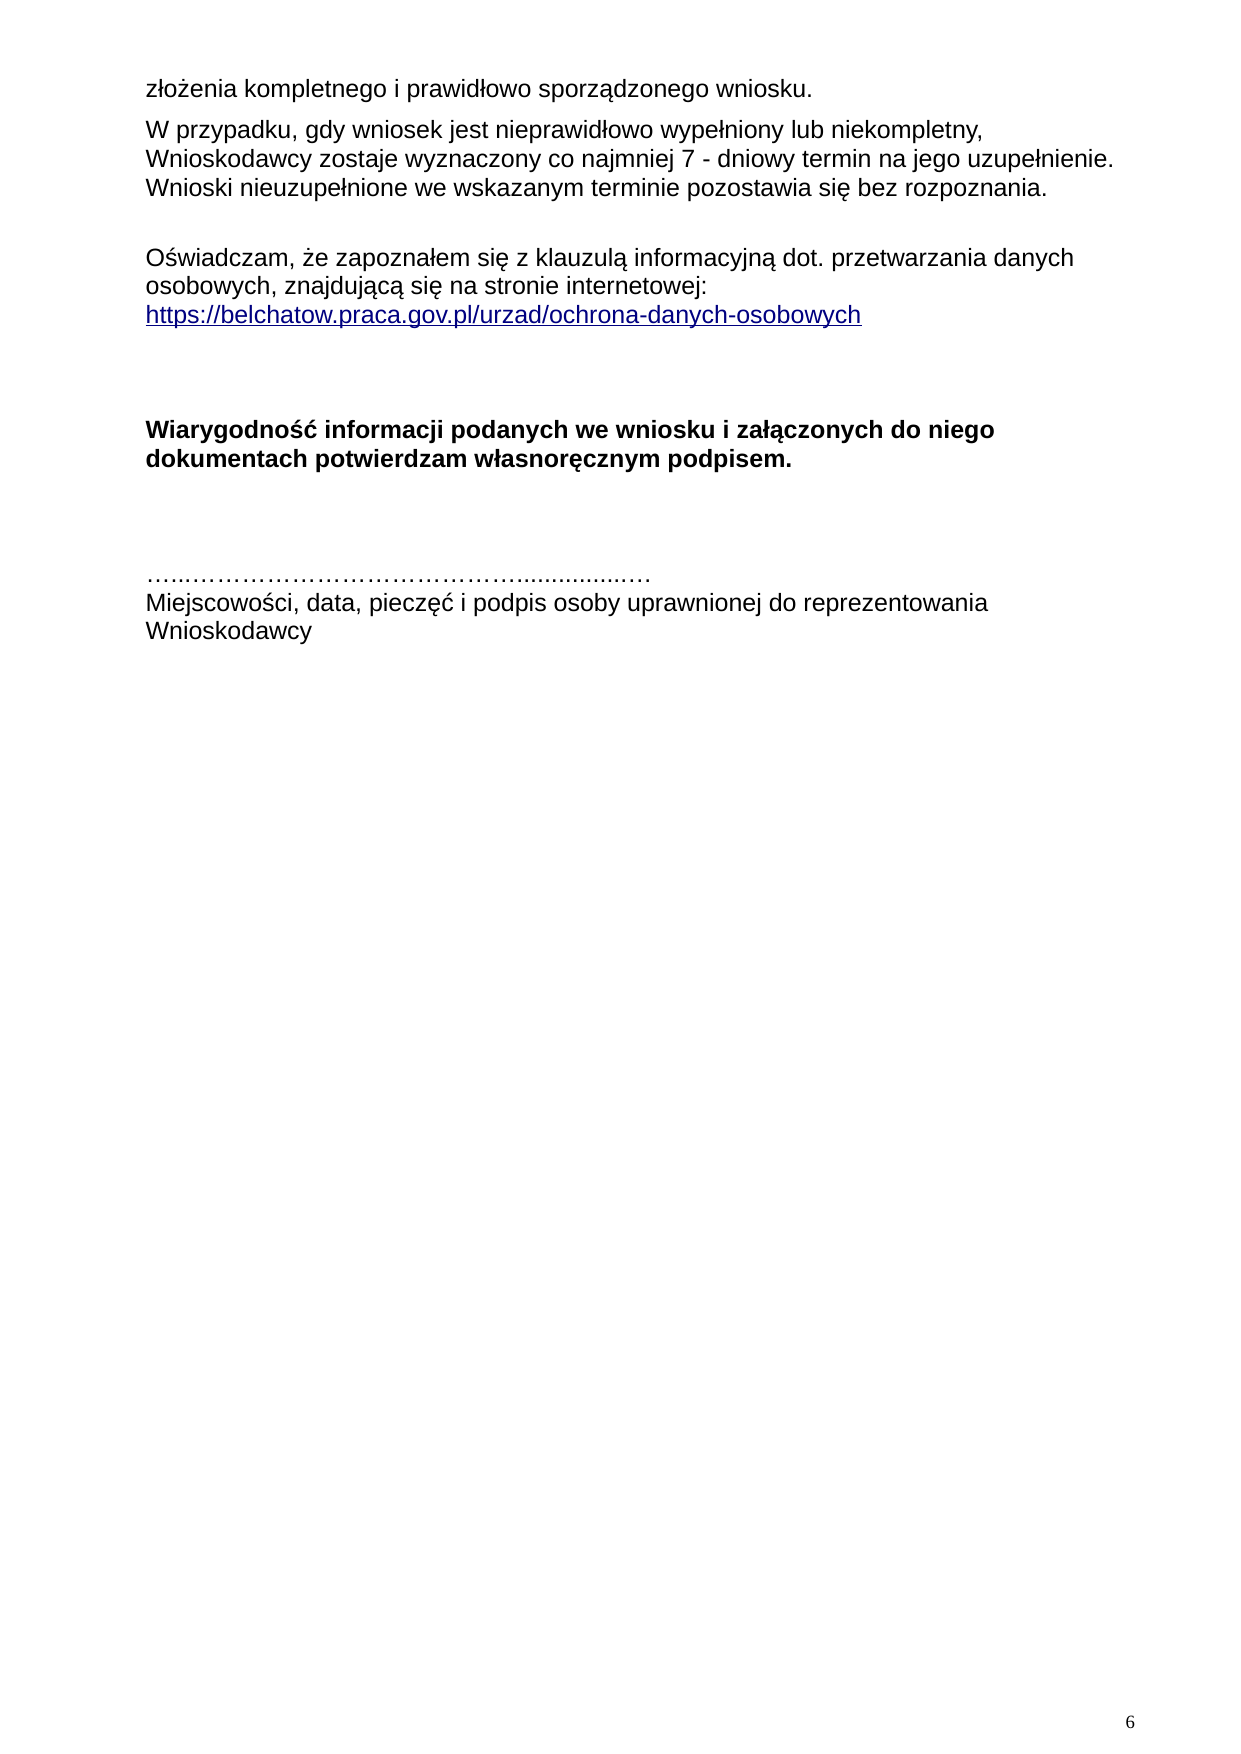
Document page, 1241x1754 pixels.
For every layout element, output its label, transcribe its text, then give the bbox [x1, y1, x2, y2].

text Wiarygodność informacji podanych we wniosku i załączonych do niego dokumentach potwierdzam własnoręcznym podpisem. [145, 415, 1137, 472]
text Miejscowości, data, pieczęć i podpis osoby uprawnionej do reprezentowania Wnioskodawcy [145, 587, 1137, 645]
text złożenia kompletnego i prawidłowo sporządzonego wniosku. [145, 74, 1137, 102]
text Oświadczam, że zapoznałem się z klauzulą informacyjną dot. przetwarzania danych osobowych, znajdującą się na stronie internetowej: https://belchatow.praca.gov.pl/urzad/ochrona-danych-osobowych [145, 242, 1137, 329]
text …...…………………………………................… [145, 559, 1137, 587]
text W przypadku, gdy wniosek jest nieprawidłowo wypełniony lub niekompletny, Wnioskodawcy zostaje wyznaczony co najmniej 7 - dniowy termin na jego uzupełnienie. Wnioski nieuzupełnione we wskazanym terminie pozostawia się bez rozpoznania. [145, 115, 1137, 201]
